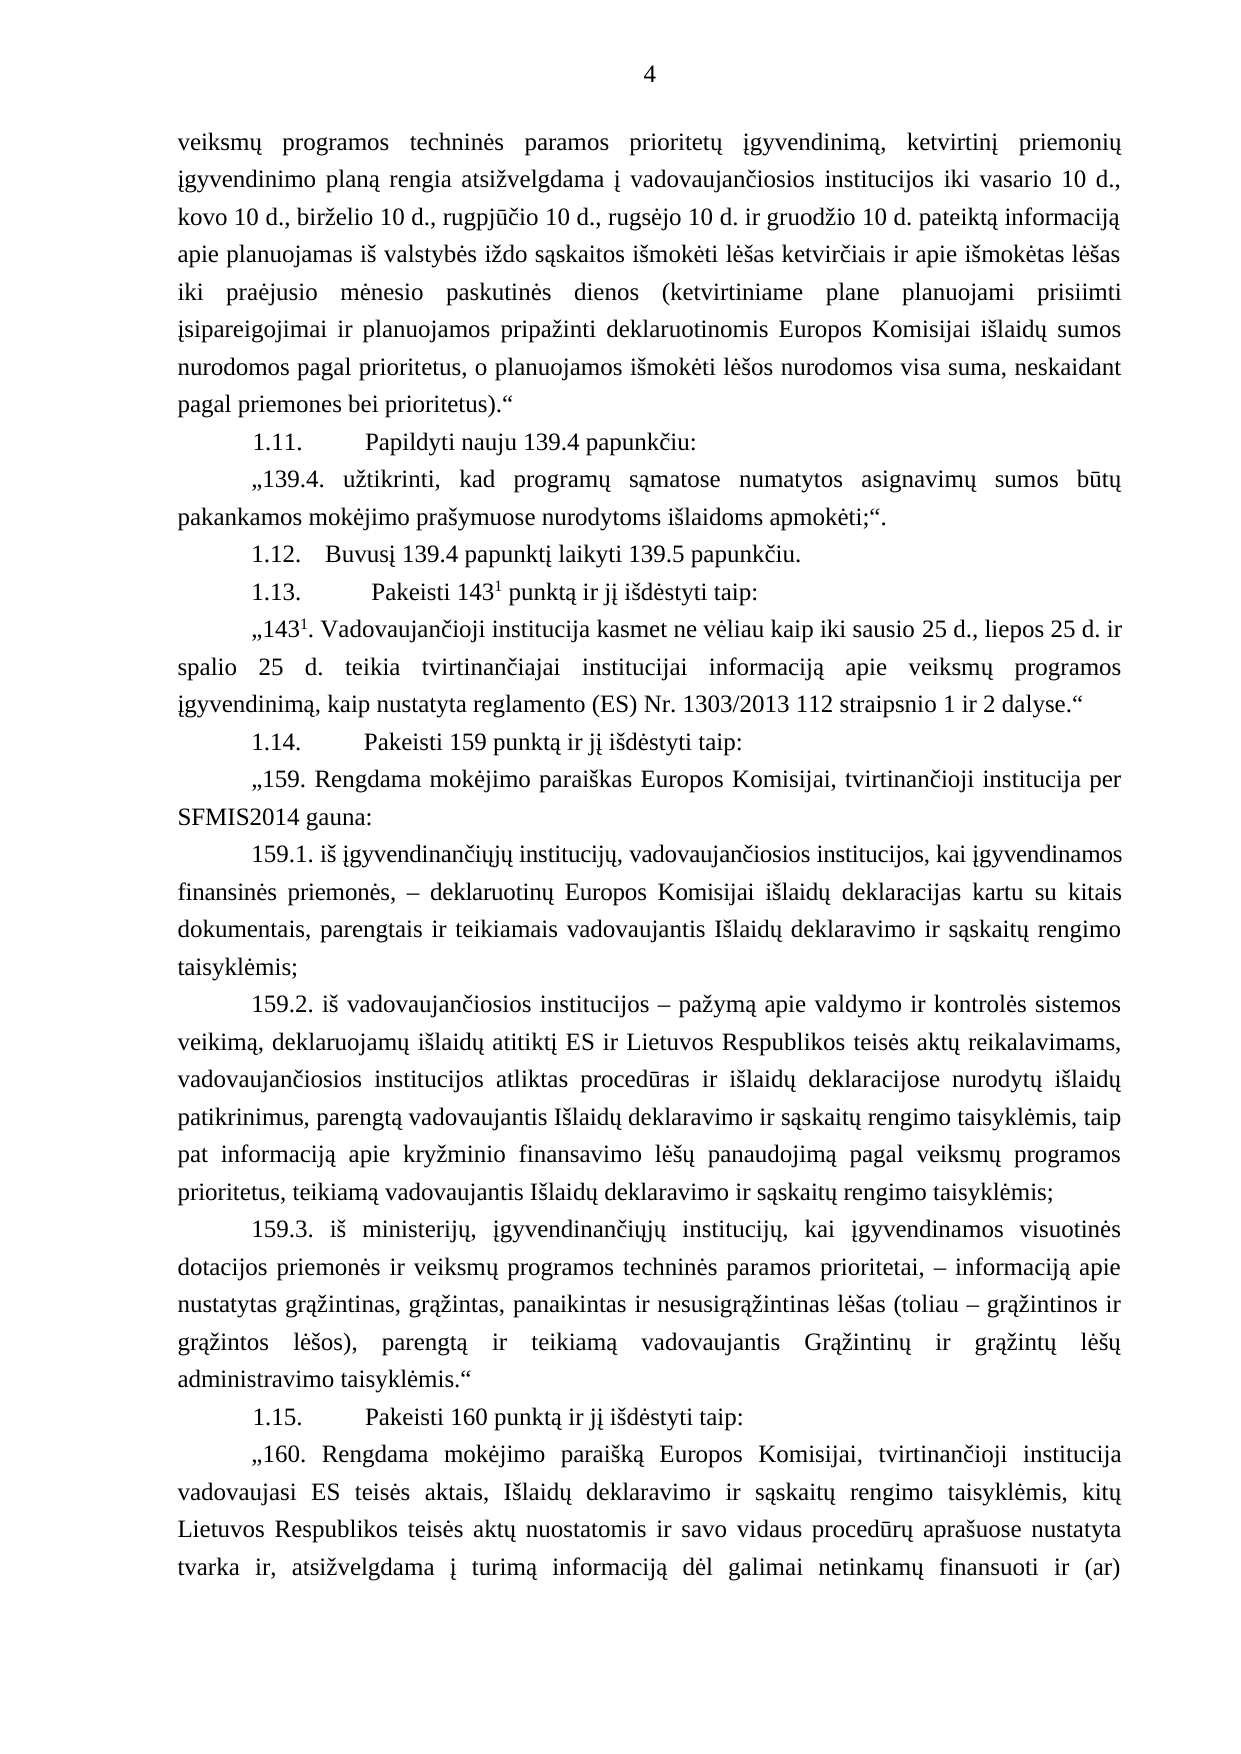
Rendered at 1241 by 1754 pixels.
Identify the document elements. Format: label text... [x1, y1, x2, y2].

text „1431. Vadovaujančioji institucija kasmet ne vėliau kaip iki sausio 25 d., liepos 25 d. ir spalio 25 d. teikia tvirtinančiajai institucijai informaciją apie veiksmų programos įgyvendinimą, kaip nustatyta reglamento (ES) Nr. 1303/2013 112 straipsnio 1 ir 2 dalyse.“ [177, 606, 1122, 718]
text 1.13. Pakeisti 1431 punktą ir jį išdėstyti taip: [251, 568, 1122, 606]
text 1.11. Papildyti nauju 139.4 papunkčiu: [252, 418, 1122, 456]
text 1.12. Buvusį 139.4 papunktį laikyti 139.5 papunkčiu. [251, 531, 1122, 568]
text 1.15. Pakeisti 160 punktą ir jį išdėstyti taip: [252, 1393, 1122, 1431]
text 1.14. Pakeisti 159 punktą ir jį išdėstyti taip: [251, 718, 1122, 756]
text 159.3. iš ministerijų, įgyvendinančiųjų institucijų, kai įgyvendinamos visuotinės dotacijos priemonės ir veiksmų programos techninės paramos prioritetai, – informaciją apie nustatytas grąžintinas, grąžintas, panaikintas ir nesusigrąžintinas lėšas (toliau – grąžintinos ir grąžintos lėšos), parengtą ir teikiamą vadovaujantis Grąžintinų ir grąžintų lėšų administravimo taisyklėmis.“ [177, 1206, 1122, 1393]
text „139.4. užtikrinti, kad programų sąmatose numatytos asignavimų sumos būtų pakankamos mokėjimo prašymuose nurodytoms išlaidoms apmokėti;“. [177, 456, 1122, 531]
text 159.2. iš vadovaujančiosios institucijos – pažymą apie valdymo ir kontrolės sistemos veikimą, deklaruojamų išlaidų atitiktį ES ir Lietuvos Respublikos teisės aktų reikalavimams, vadovaujančiosios institucijos atliktas procedūras ir išlaidų deklaracijose nurodytų išlaidų patikrinimus, parengtą vadovaujantis Išlaidų deklaravimo ir sąskaitų rengimo taisyklėmis, taip pat informaciją apie kryžminio finansavimo lėšų panaudojimą pagal veiksmų programos prioritetus, teikiamą vadovaujantis Išlaidų deklaravimo ir sąskaitų rengimo taisyklėmis; [177, 981, 1122, 1206]
text 159.1. iš įgyvendinančiųjų institucijų, vadovaujančiosios institucijos, kai įgyvendinamos finansinės priemonės, – deklaruotinų Europos Komisijai išlaidų deklaracijas kartu su kitais dokumentais, parengtais ir teikiamais vadovaujantis Išlaidų deklaravimo ir sąskaitų rengimo taisyklėmis; [177, 831, 1122, 981]
text veiksmų programos techninės paramos prioritetų įgyvendinimą, ketvirtinį priemonių įgyvendinimo planą rengia atsižvelgdama į vadovaujančiosios institucijos iki vasario 10 d., kovo 10 d., birželio 10 d., rugpjūčio 10 d., rugsėjo 10 d. ir gruodžio 10 d. pateiktą informaciją apie planuojamas iš valstybės iždo sąskaitos išmokėti lėšas ketvirčiais ir apie išmokėtas lėšas iki praėjusio mėnesio paskutinės dienos (ketvirtiniame plane planuojami prisiimti įsipareigojimai ir planuojamos pripažinti deklaruotinomis Europos Komisijai išlaidų sumos nurodomos pagal prioritetus, o planuojamos išmokėti lėšos nurodomos visa suma, neskaidant pagal priemones bei prioritetus).“ [177, 118, 1122, 418]
text „159. Rengdama mokėjimo paraiškas Europos Komisijai, tvirtinančioji institucija per SFMIS2014 gauna: [177, 756, 1122, 831]
text „160. Rengdama mokėjimo paraišką Europos Komisijai, tvirtinančioji institucija vadovaujasi ES teisės aktais, Išlaidų deklaravimo ir sąskaitų rengimo taisyklėmis, kitų Lietuvos Respublikos teisės aktų nuostatomis ir savo vidaus procedūrų aprašuose nustatyta tvarka ir, atsižvelgdama į turimą informaciją dėl galimai netinkamų finansuoti ir (ar) [177, 1431, 1122, 1581]
